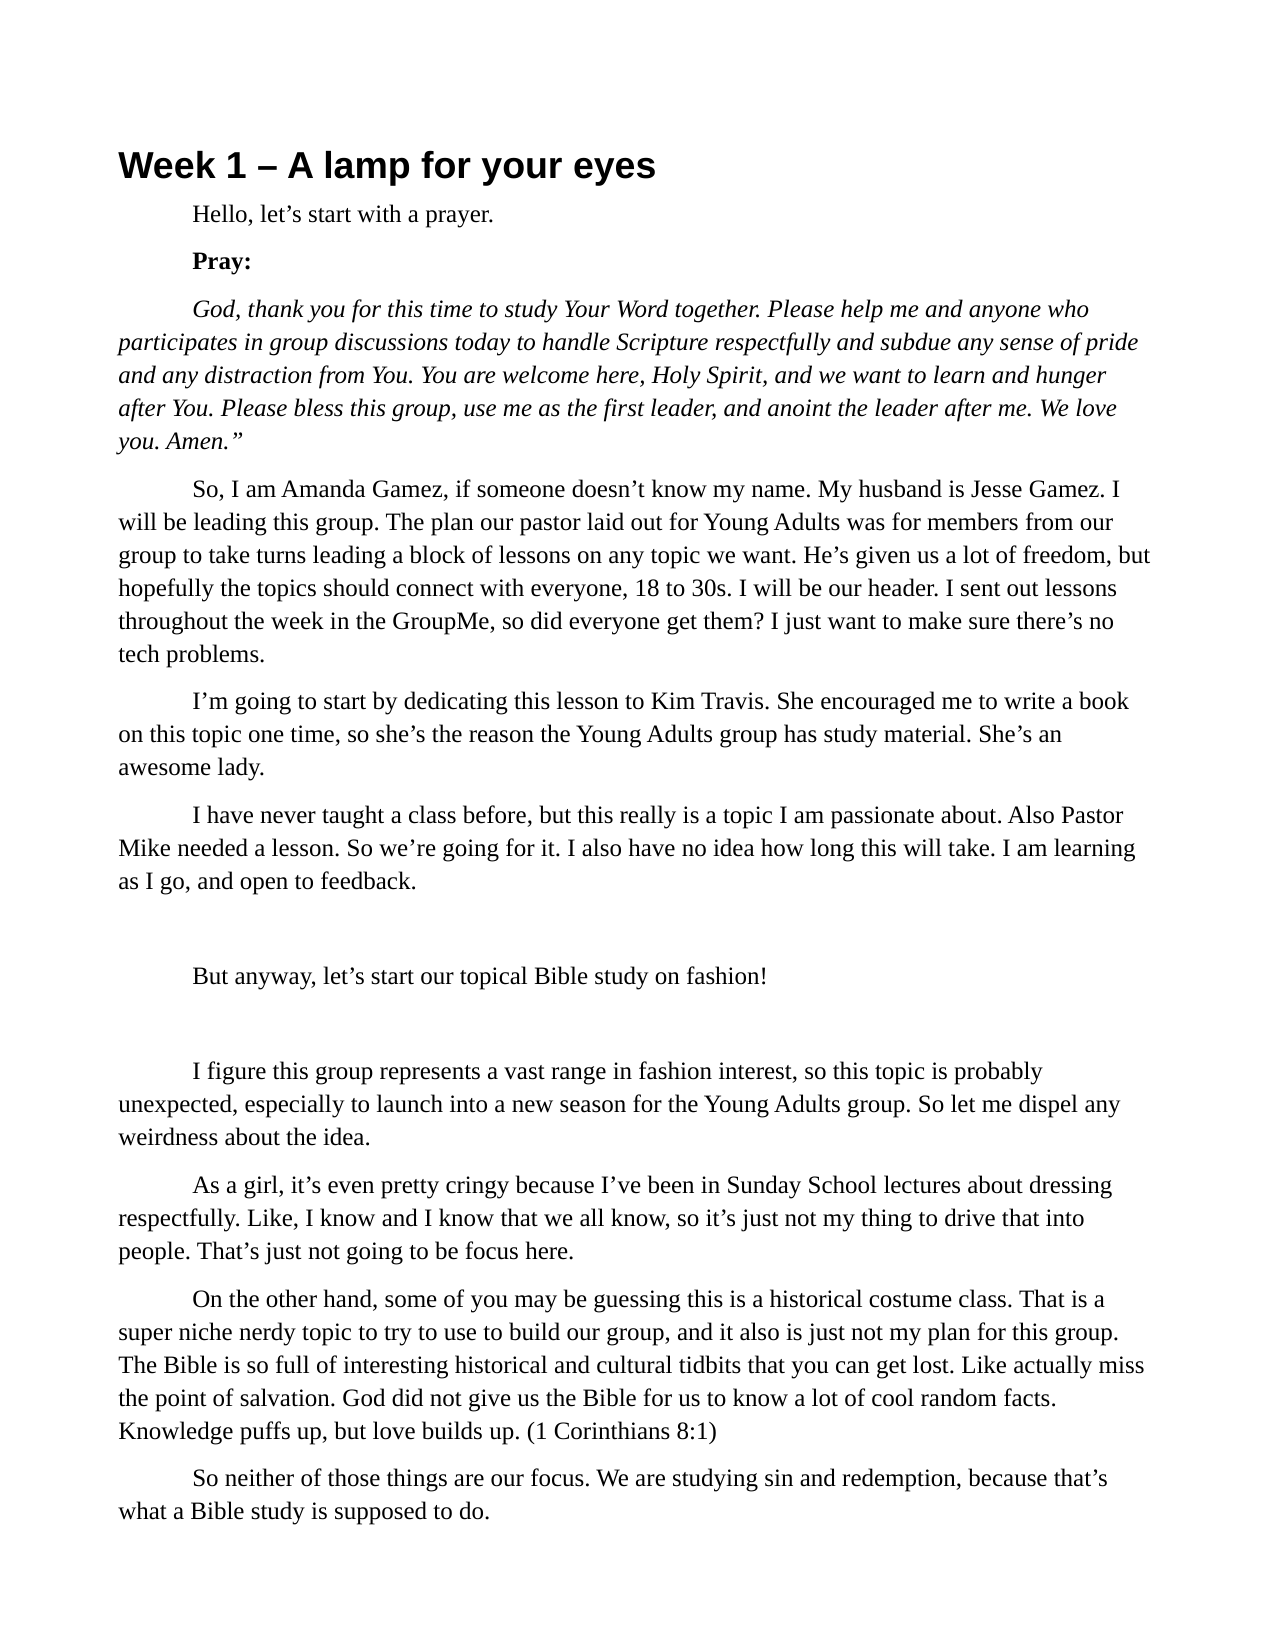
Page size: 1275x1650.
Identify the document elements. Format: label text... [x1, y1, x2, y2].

text So neither of those things are our focus. We are studying sin and redemption, because that’s what a Bible study is supposed to do. [118, 1463, 1157, 1525]
subtitle Week 1 – A lamp for your eyes [118, 143, 1157, 186]
text I figure this group represents a vast range in fashion interest, so this topic is probably unexpected, especially to launch into a new season for the Young Adults group. So let me dispel any weirdness about the idea. [118, 1056, 1157, 1151]
text But anyway, let’s start our topical Bible study on fashion! [118, 961, 1157, 990]
text As a girl, it’s even pretty cringy because I’ve been in Sunday School lectures about dressing respectfully. Like, I know and I know that we all know, so it’s just not my thing to drive that into people. That’s just not going to be focus here. [118, 1170, 1157, 1265]
text On the other hand, some of you may be guessing this is a historical costume class. That is a super niche nerdy topic to try to use to build our group, and it also is just not my plan for this group. The Bible is so full of interesting historical and cultural tidbits that you can get lost. Like actually miss the point of salvation. God did not give us the Bible for us to know a lot of cool random facts. Knowledge puffs up, but love builds up. (1 Corinthians 8:1) [118, 1284, 1157, 1444]
text God, thank you for this time to study Your Word together. Please help me and anyone who participates in group discussions today to handle Scripture respectfully and subdue any sense of pride and any distraction from You. You are welcome here, Holy Spirit, and we want to learn and hunger after You. Please bless this group, use me as the first leader, and anoint the leader after me. We love you. Amen.” [118, 294, 1157, 455]
text I have never taught a class before, but this really is a topic I am passionate about. Also Pastor Mike needed a lesson. So we’re going for it. I also have no idea how long this will take. I am learning as I go, and open to feedback. [118, 800, 1157, 895]
text So, I am Amanda Gamez, if someone doesn’t know my name. My husband is Jesse Gamez. I will be leading this group. The plan our pastor laid out for Young Adults was for members from our group to take turns leading a block of lessons on any topic we want. He’s given us a lot of freedom, but hopefully the topics should connect with everyone, 18 to 30s. I will be our header. I sent out lessons throughout the week in the GroupMe, so did everyone get them? I just want to make sure there’s no tech problems. [118, 474, 1157, 667]
text Hello, let’s start with a prayer. [118, 199, 1157, 227]
text I’m going to start by dedicating this lesson to Kim Travis. She encouraged me to write a book on this topic one time, so she’s the reason the Young Adults group has study material. She’s an awesome lady. [118, 686, 1157, 781]
text Pray: [118, 246, 1157, 275]
